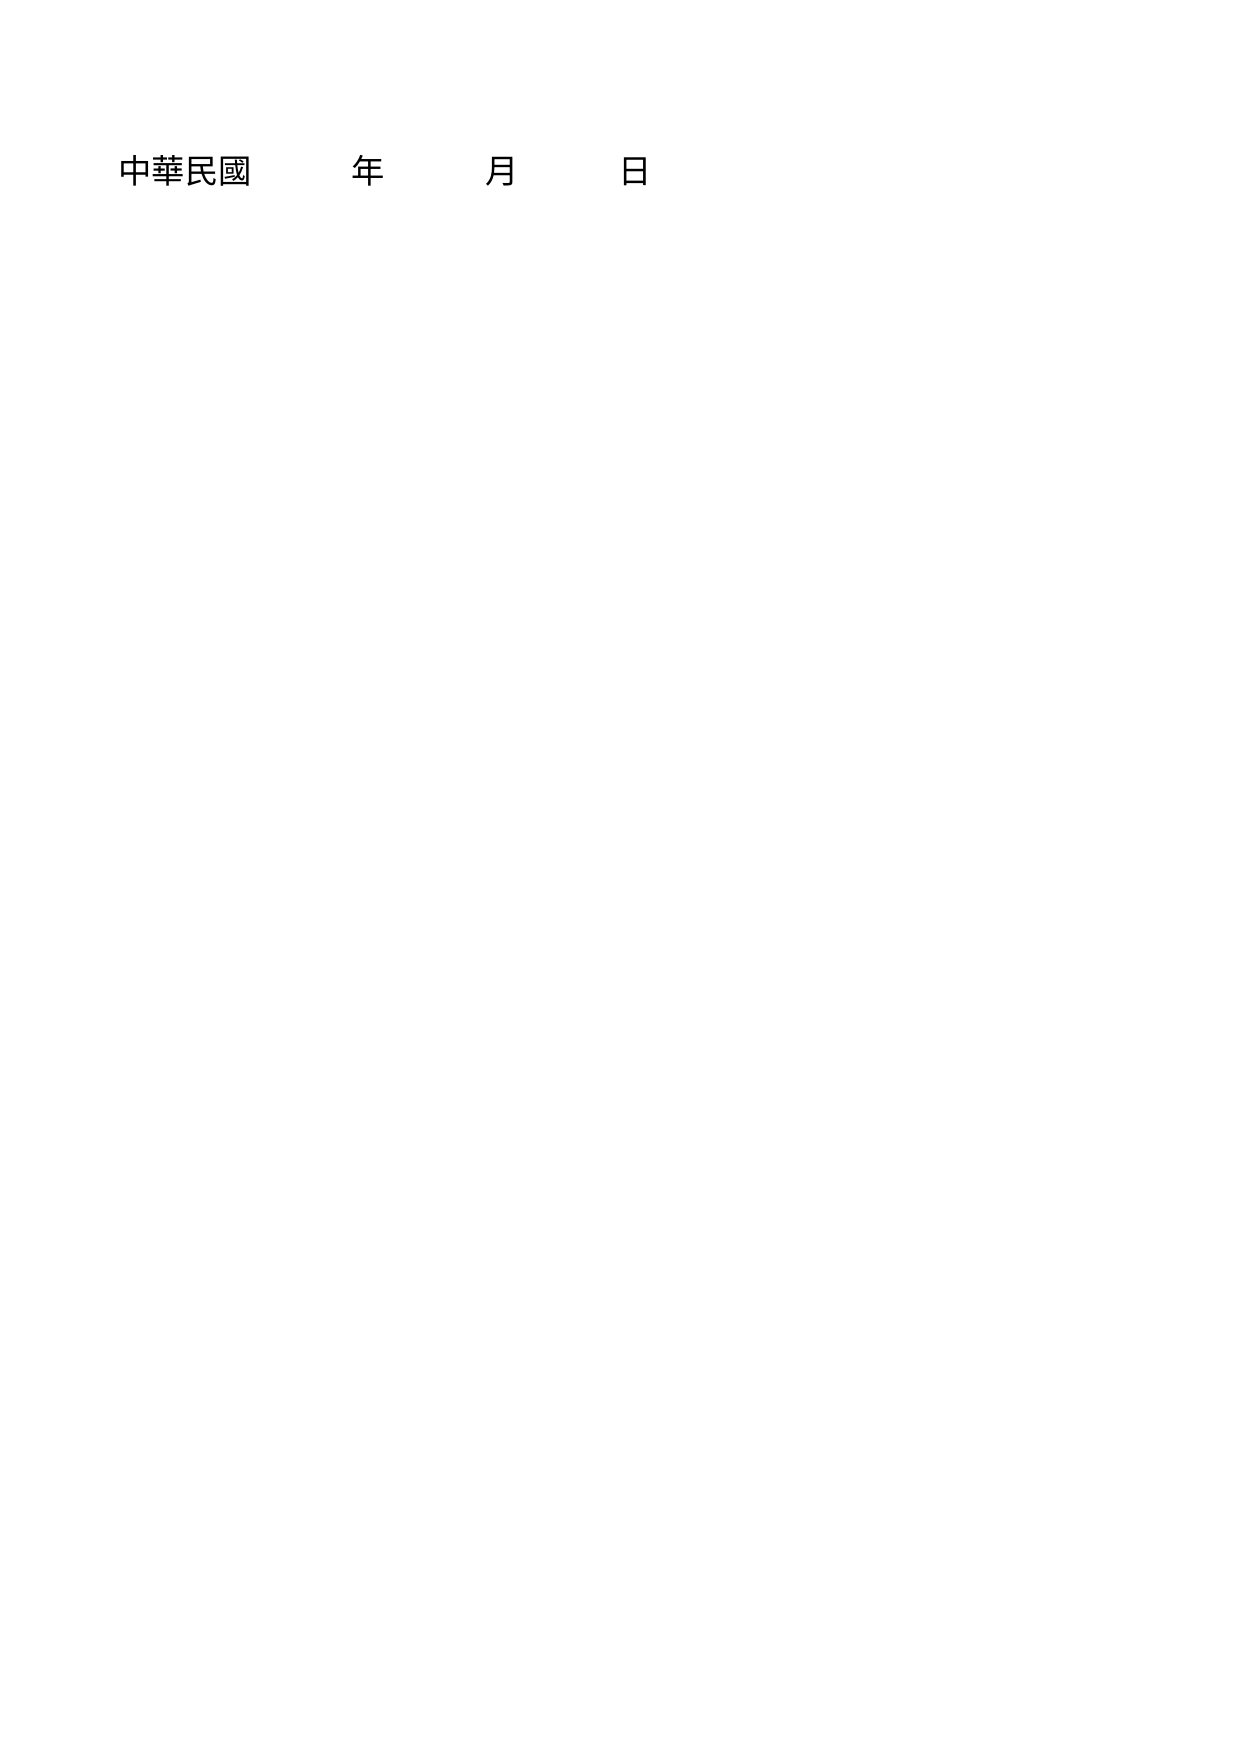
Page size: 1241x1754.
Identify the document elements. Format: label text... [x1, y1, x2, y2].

text 中華民國 年 月 日 [118, 142, 1093, 194]
